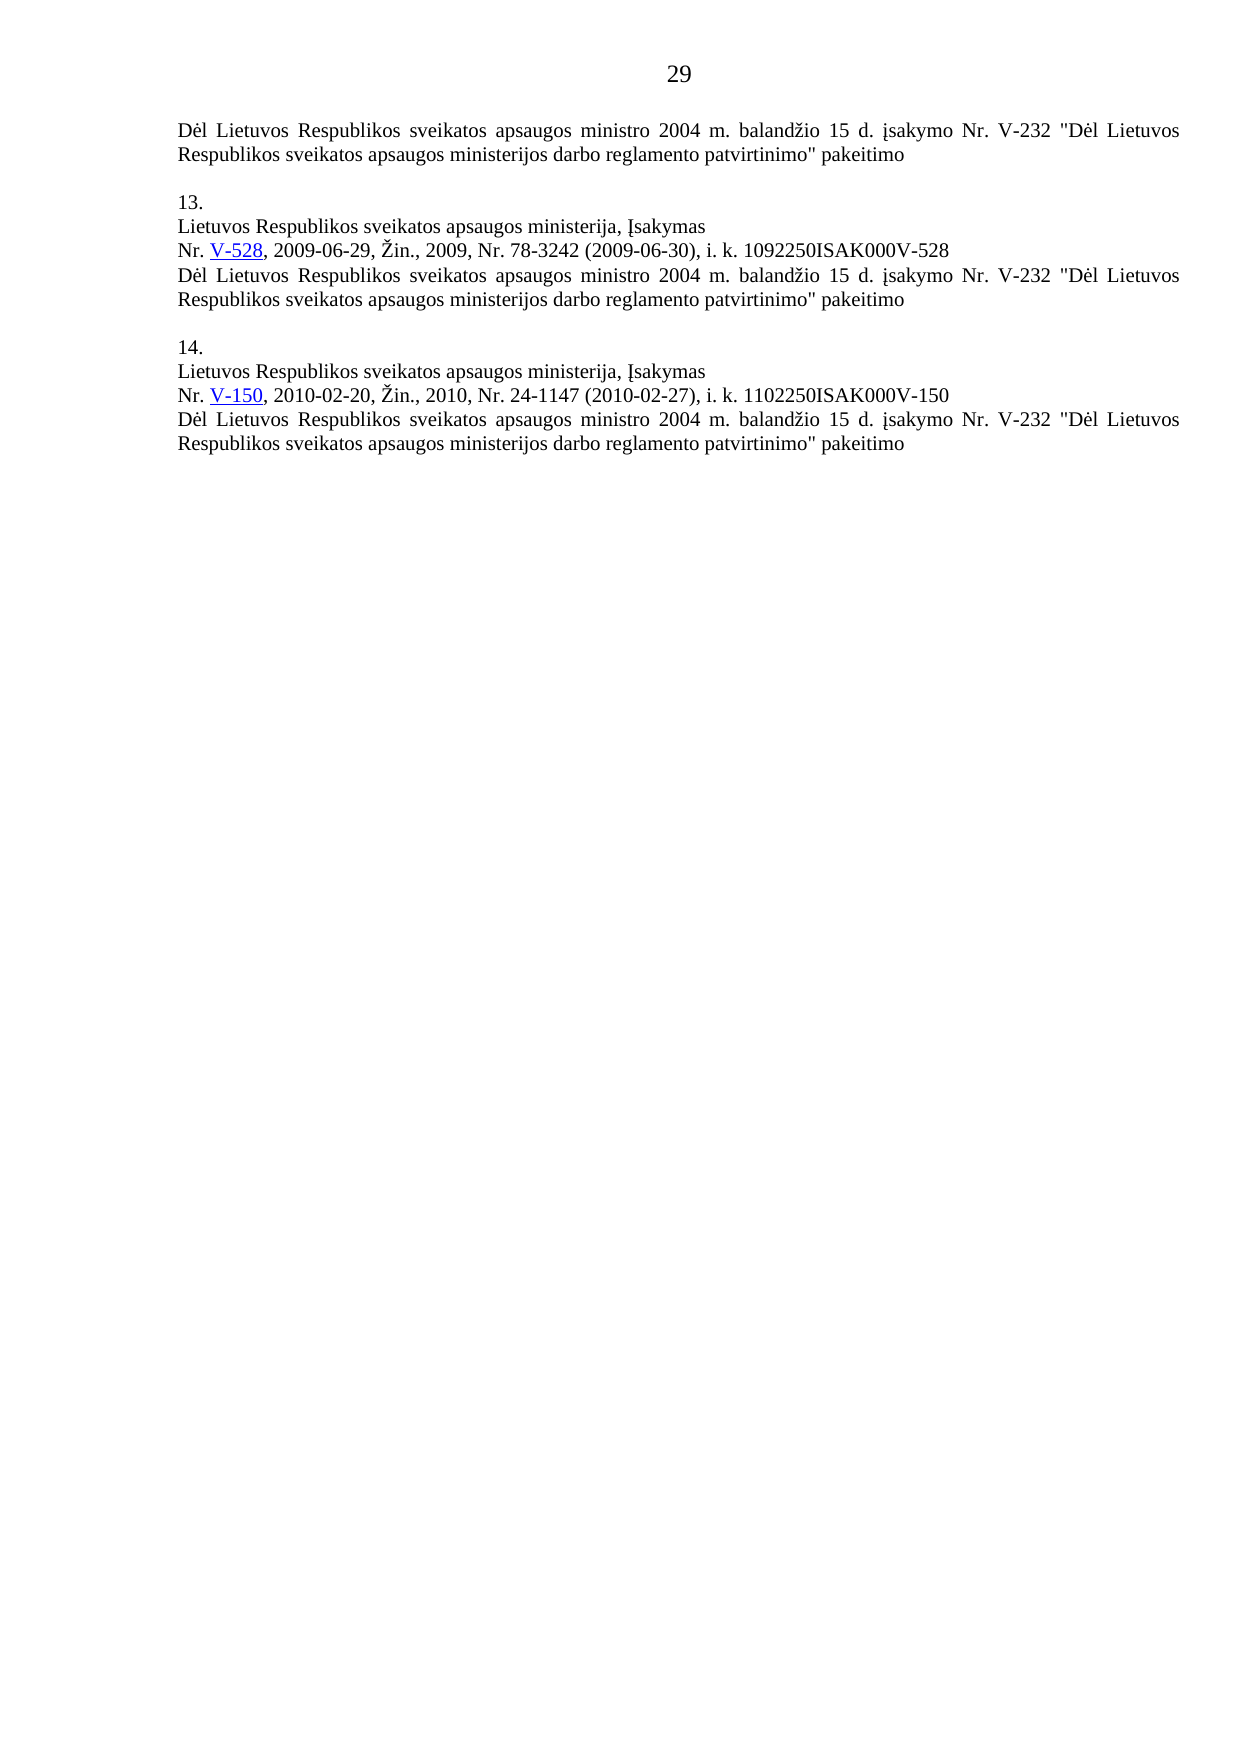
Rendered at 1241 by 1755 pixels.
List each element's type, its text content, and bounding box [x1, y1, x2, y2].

text 14. [177, 335, 1181, 359]
text Dėl Lietuvos Respublikos sveikatos apsaugos ministro 2004 m. balandžio 15 d. įsakymo Nr. V-232 "Dėl Lietuvos Respublikos sveikatos apsaugos ministerijos darbo reglamento patvirtinimo" pakeitimo [177, 407, 1181, 455]
text Dėl Lietuvos Respublikos sveikatos apsaugos ministro 2004 m. balandžio 15 d. įsakymo Nr. V-232 "Dėl Lietuvos Respublikos sveikatos apsaugos ministerijos darbo reglamento patvirtinimo" pakeitimo [177, 118, 1181, 166]
text 13. [177, 190, 1181, 214]
text Dėl Lietuvos Respublikos sveikatos apsaugos ministro 2004 m. balandžio 15 d. įsakymo Nr. V-232 "Dėl Lietuvos Respublikos sveikatos apsaugos ministerijos darbo reglamento patvirtinimo" pakeitimo [177, 262, 1181, 311]
text Lietuvos Respublikos sveikatos apsaugos ministerija, Įsakymas [177, 359, 1181, 383]
text Nr. V-528, 2009-06-29, Žin., 2009, Nr. 78-3242 (2009-06-30), i. k. 1092250ISAK000V-528 [177, 238, 1181, 262]
text Lietuvos Respublikos sveikatos apsaugos ministerija, Įsakymas [177, 214, 1181, 238]
text Nr. V-150, 2010-02-20, Žin., 2010, Nr. 24-1147 (2010-02-27), i. k. 1102250ISAK000V-150 [177, 383, 1181, 407]
